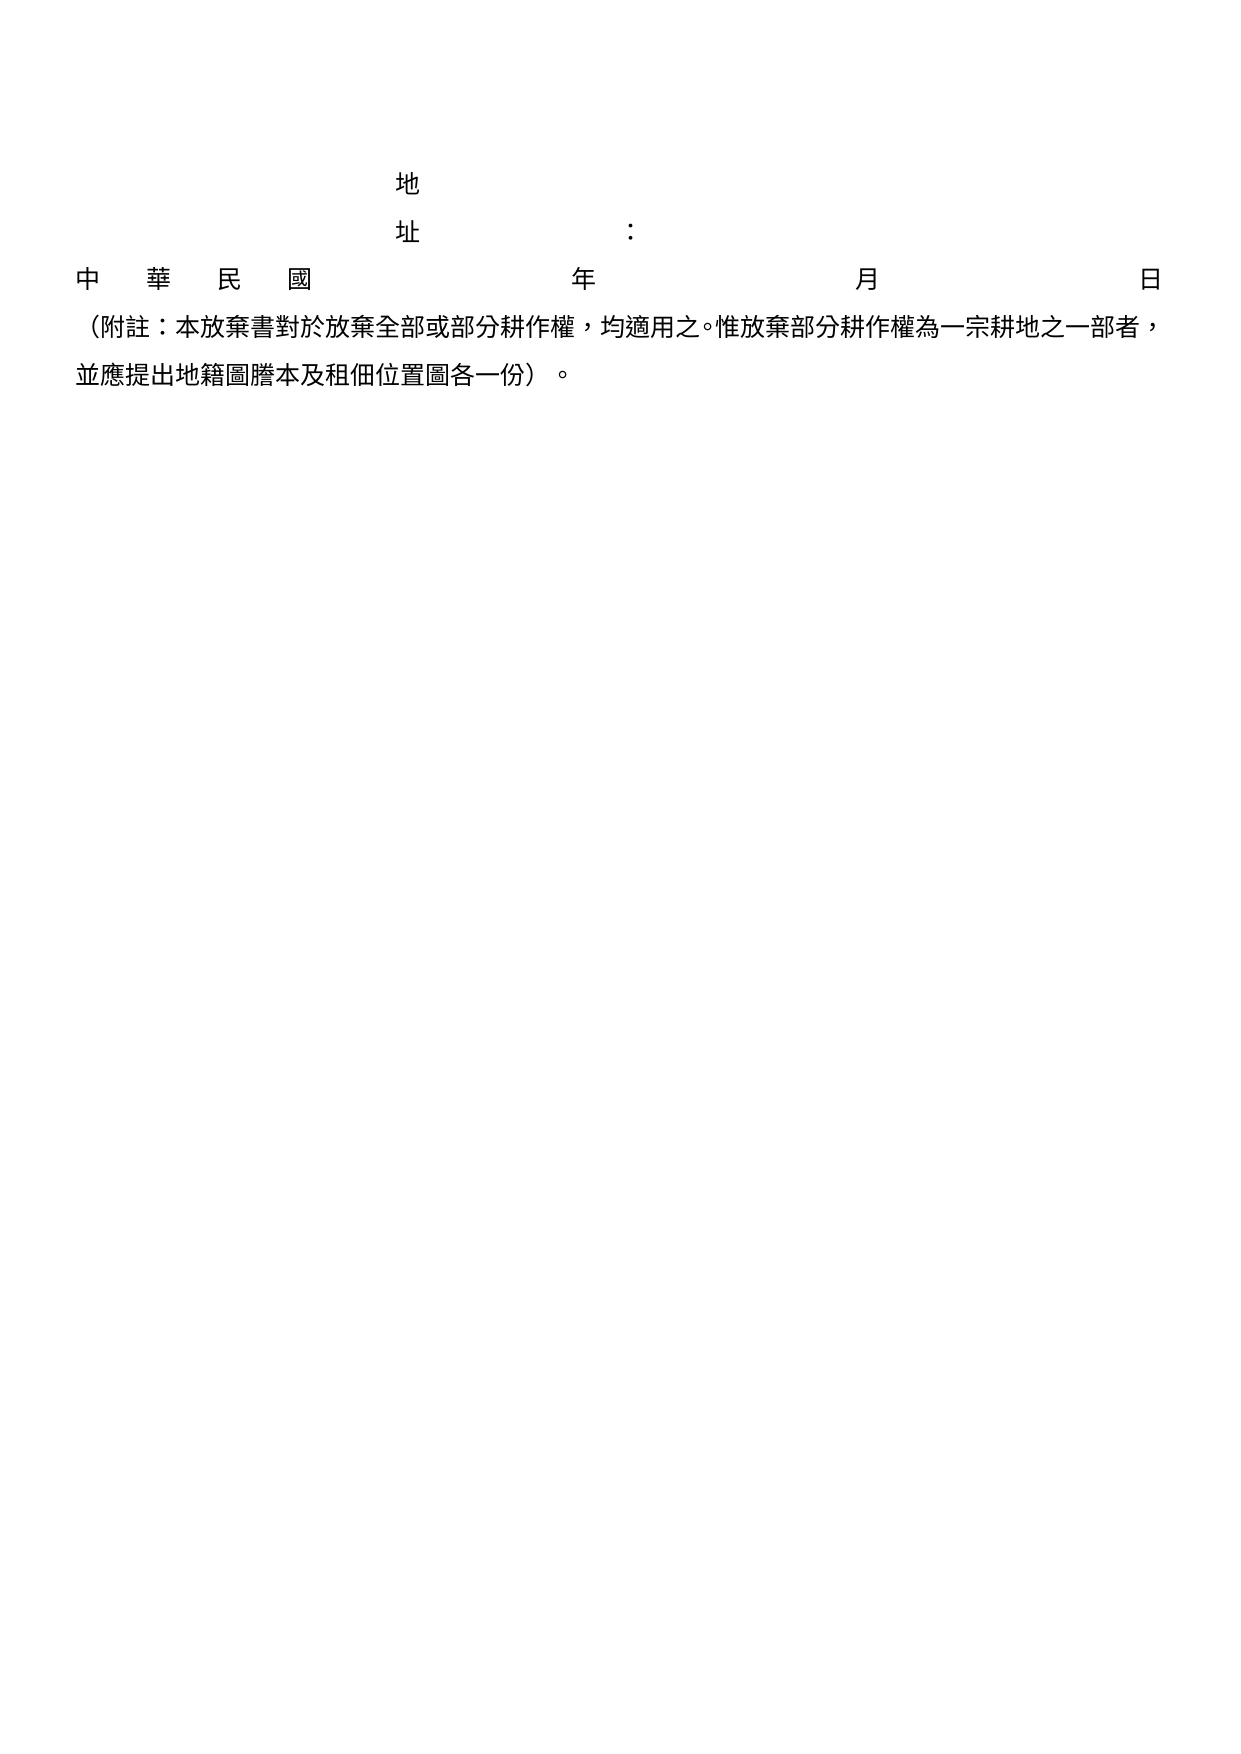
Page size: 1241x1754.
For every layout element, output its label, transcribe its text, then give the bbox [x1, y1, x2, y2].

text （附註：本放棄書對於放棄全部或部分耕作權，均適用之。惟放棄部分耕作權為一宗耕地之一部者，並應提出地籍圖謄本及租佃位置圖各一份）。 [75, 302, 1165, 398]
table_cell [646, 158, 1023, 254]
text 中華民國 年 月 日 [75, 254, 1165, 302]
table_cell 地 址： [392, 158, 646, 254]
